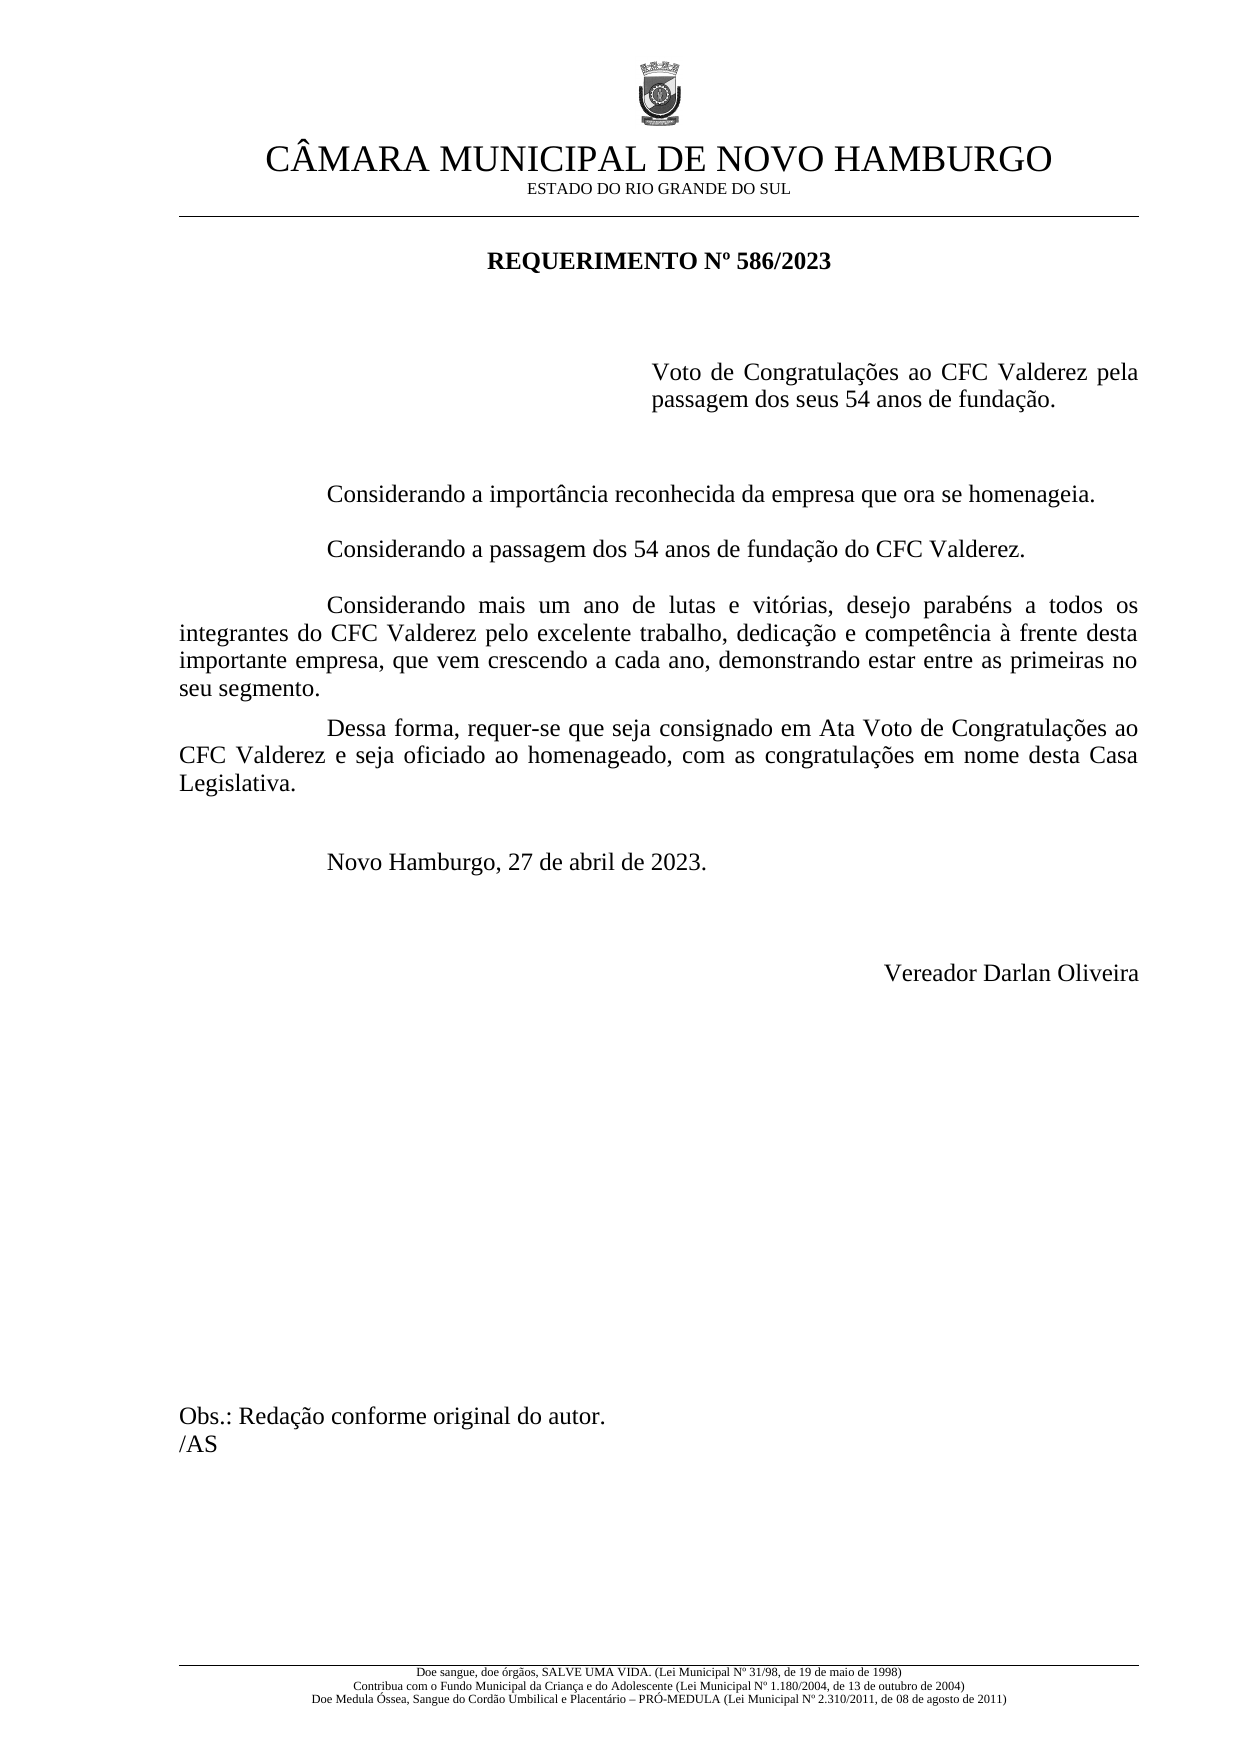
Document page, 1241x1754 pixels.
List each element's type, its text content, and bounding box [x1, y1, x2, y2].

text Obs.: Redação conforme original do autor. [179, 1402, 1139, 1430]
text REQUERIMENTO Nº 586/2023 [179, 247, 1139, 274]
text Novo Hamburgo, 27 de abril de 2023. [179, 848, 1139, 876]
text Considerando a passagem dos 54 anos de fundação do CFC Valderez. [179, 536, 1139, 563]
text Considerando mais um ano de lutas e vitórias, desejo parabéns a todos os integrantes do CFC Valderez pelo excelente trabalho, dedicação e competência à frente desta importante empresa, que vem crescendo a cada ano, demonstrando estar entre as primeiras no seu segmento. [179, 591, 1139, 702]
text /AS [179, 1430, 1139, 1458]
text Voto de Congratulações ao CFC Valderez pela passagem dos seus 54 anos de fundação. [651, 358, 1139, 413]
text Vereador Darlan Oliveira [179, 959, 1139, 987]
text Considerando a importância reconhecida da empresa que ora se homenageia. [179, 480, 1139, 508]
text Dessa forma, requer-se que seja consignado em Ata Voto de Congratulações ao CFC Valderez e seja oficiado ao homenageado, com as congratulações em nome desta Casa Legislativa. [179, 714, 1139, 797]
